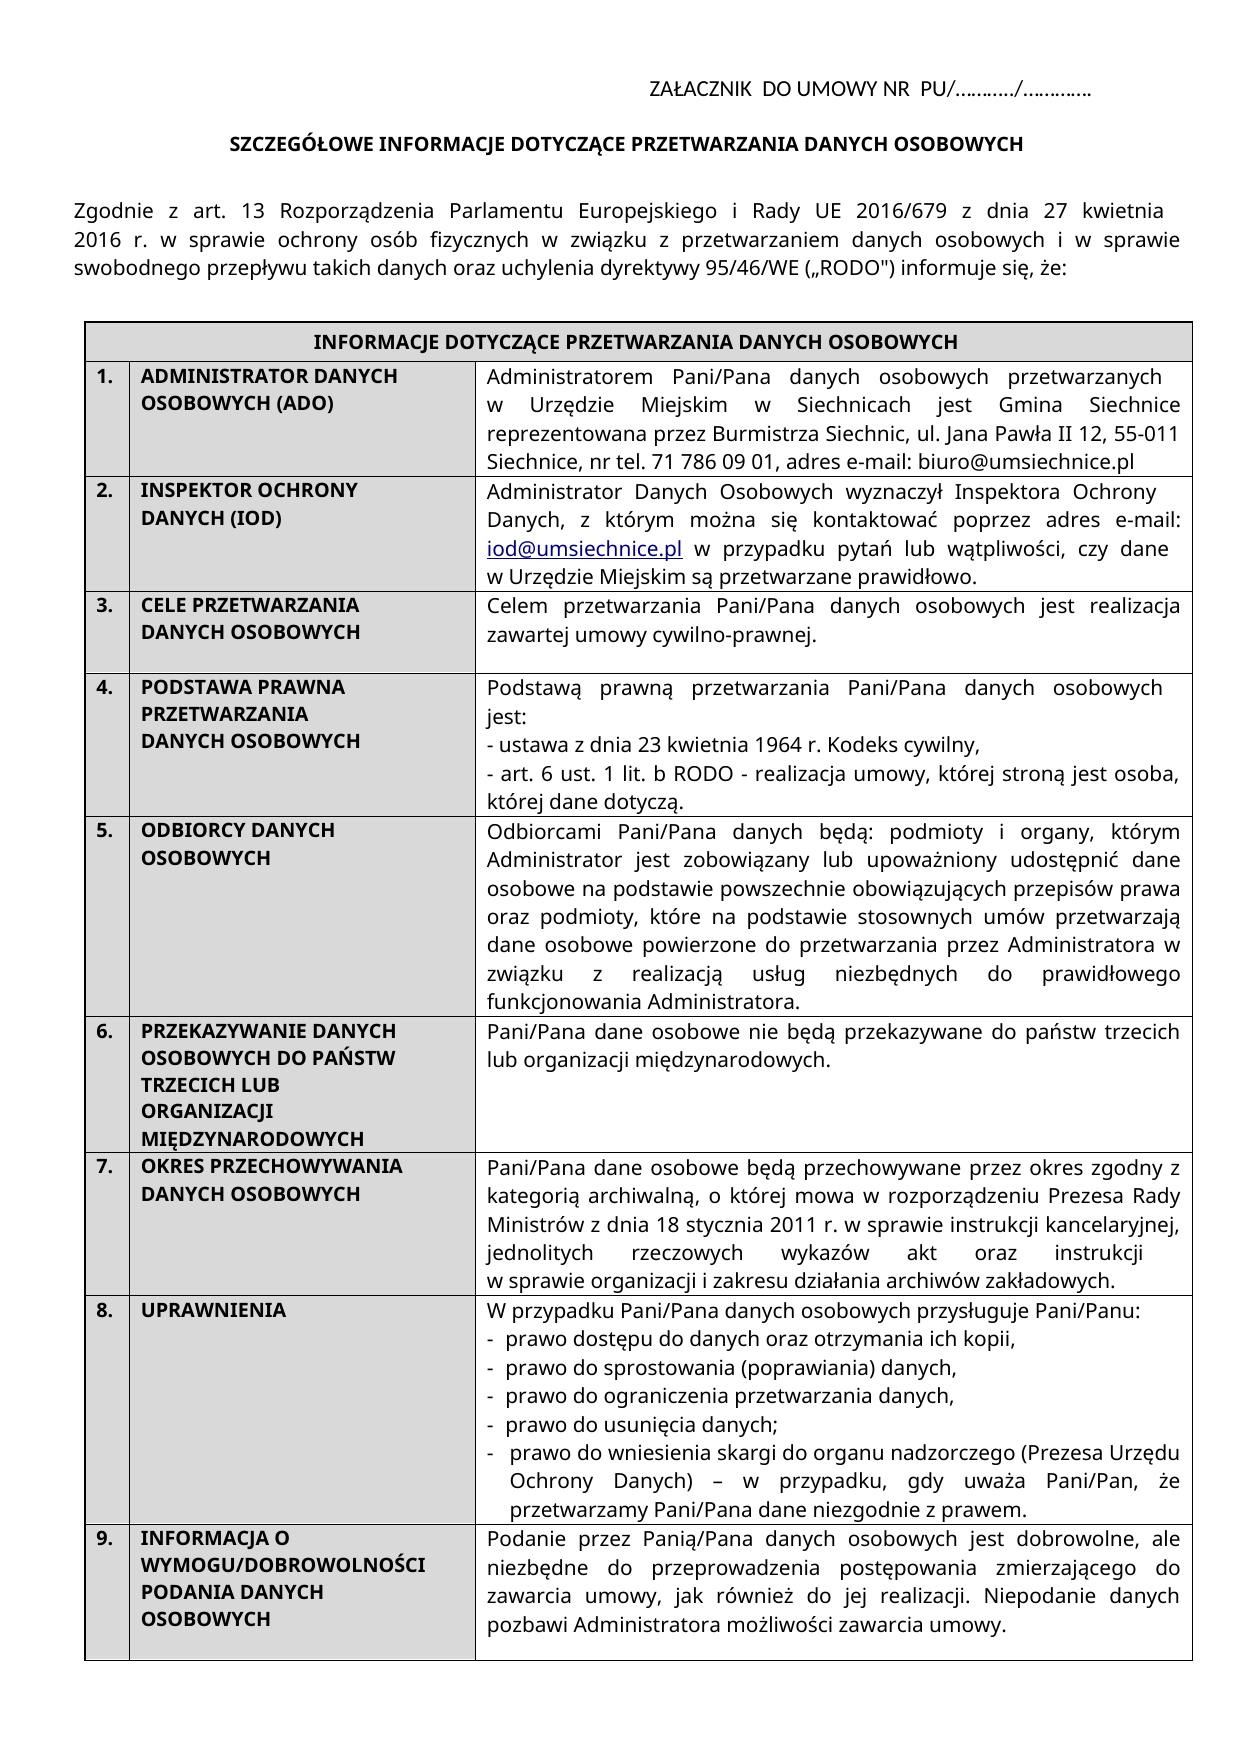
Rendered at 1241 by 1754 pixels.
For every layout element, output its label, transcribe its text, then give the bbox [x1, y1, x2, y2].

text SZCZEGÓŁOWE INFORMACJE DOTYCZĄCE PRZETWARZANIA DANYCH OSOBOWYCH [166, 130, 1093, 157]
table_cell Podanie przez Panią/Pana danych osobowych jest dobrowolne, ale niezbędne do przeprowadzenia postępowania zmierzającego do zawarcia umowy, jak również do jej realizacji. Niepodanie danych pozbawi Administratora możliwości zawarcia umowy. [476, 1525, 1192, 1659]
table_cell Podstawą prawną przetwarzania Pani/Pana danych osobowych jest: - ustawa z dnia 23 kwietnia 1964 r. Kodeks cywilny, - art. 6 ust. 1 lit. b RODO - realizacja umowy, której stroną jest osoba, której dane dotyczą. [476, 674, 1192, 816]
table_cell 1. [86, 362, 129, 476]
table_cell INSPEKTOR OCHRONY DANYCH (IOD) [130, 477, 475, 591]
table_cell UPRAWNIENIA [130, 1296, 475, 1523]
table_cell Pani/Pana dane osobowe nie będą przekazywane do państw trzecich lub organizacji międzynarodowych. [476, 1017, 1192, 1152]
table_cell Celem przetwarzania Pani/Pana danych osobowych jest realizacja zawartej umowy cywilno-prawnej. [476, 592, 1192, 672]
table_cell 5. [86, 817, 129, 1016]
table_cell 6. [86, 1017, 129, 1152]
table_cell Odbiorcami Pani/Pana danych będą: podmioty i organy, którym Administrator jest zobowiązany lub upoważniony udostępnić dane osobowe na podstawie powszechnie obowiązujących przepisów prawa oraz podmioty, które na podstawie stosownych umów przetwarzają dane osobowe powierzone do przetwarzania przez Administratora w związku z realizacją usług niezbędnych do prawidłowego funkcjonowania Administratora. [476, 817, 1192, 1016]
table_cell PODSTAWA PRAWNA PRZETWARZANIA DANYCH OSOBOWYCH [130, 674, 475, 816]
table_cell W przypadku Pani/Pana danych osobowych przysługuje Pani/Panu: prawo dostępu do danych oraz otrzymania ich kopii, prawo do sprostowania (poprawiania) danych, prawo do ograniczenia przetwarzania danych, prawo do usunięcia danych; prawo do wniesienia skargi do organu nadzorczego (Prezesa Urzędu Ochrony Danych) – w przypadku, gdy uważa Pani/Pan, że przetwarzamy Pani/Pana dane niezgodnie z prawem. [476, 1296, 1192, 1523]
table_cell ODBIORCY DANYCH OSOBOWYCH [130, 817, 475, 1016]
table_cell PRZEKAZYWANIE DANYCH OSOBOWYCH DO PAŃSTW TRZECICH LUB ORGANIZACJI MIĘDZYNARODOWYCH [130, 1017, 475, 1152]
table_cell 8. [86, 1296, 129, 1523]
table_cell 4. [86, 674, 129, 816]
table_cell Administrator Danych Osobowych wyznaczył Inspektora Ochrony Danych, z którym można się kontaktować poprzez adres e-mail: iod@umsiechnice.pl w przypadku pytań lub wątpliwości, czy dane w Urzędzie Miejskim są przetwarzane prawidłowo. [476, 477, 1192, 591]
table_cell INFORMACJA O WYMOGU/DOBROWOLNOŚCI PODANIA DANYCH OSOBOWYCH [130, 1525, 475, 1659]
table_cell 7. [86, 1153, 129, 1295]
table_cell OKRES PRZECHOWYWANIA DANYCH OSOBOWYCH [130, 1153, 475, 1295]
table_cell Administratorem Pani/Pana danych osobowych przetwarzanych w Urzędzie Miejskim w Siechnicach jest Gmina Siechnice reprezentowana przez Burmistrza Siechnic, ul. Jana Pawła II 12, 55-011 Siechnice, nr tel. 71 786 09 01, adres e-mail: biuro@umsiechnice.pl [476, 362, 1192, 476]
text Zgodnie z art. 13 Rozporządzenia Parlamentu Europejskiego i Rady UE 2016/679 z dnia 27 kwietnia 2016 r. w sprawie ochrony osób fizycznych w związku z przetwarzaniem danych osobowych i w sprawie swobodnego przepływu takich danych oraz uchylenia dyrektywy 95/46/WE („RODO") informuje się, że: [74, 196, 1181, 282]
table_cell 9. [86, 1525, 129, 1659]
table_cell CELE PRZETWARZANIA DANYCH OSOBOWYCH [130, 592, 475, 672]
table_cell Pani/Pana dane osobowe będą przechowywane przez okres zgodny z kategorią archiwalną, o której mowa w rozporządzeniu Prezesa Rady Ministrów z dnia 18 stycznia 2011 r. w sprawie instrukcji kancelaryjnej, jednolitych rzeczowych wykazów akt oraz instrukcji w sprawie organizacji i zakresu działania archiwów zakładowych. [476, 1153, 1192, 1295]
table_cell 2. [86, 477, 129, 591]
table_cell ADMINISTRATOR DANYCH OSOBOWYCH (ADO) [130, 362, 475, 476]
table_cell 3. [86, 592, 129, 672]
table_header INFORMACJE DOTYCZĄCE PRZETWARZANIA DANYCH OSOBOWYCH [86, 323, 1192, 361]
